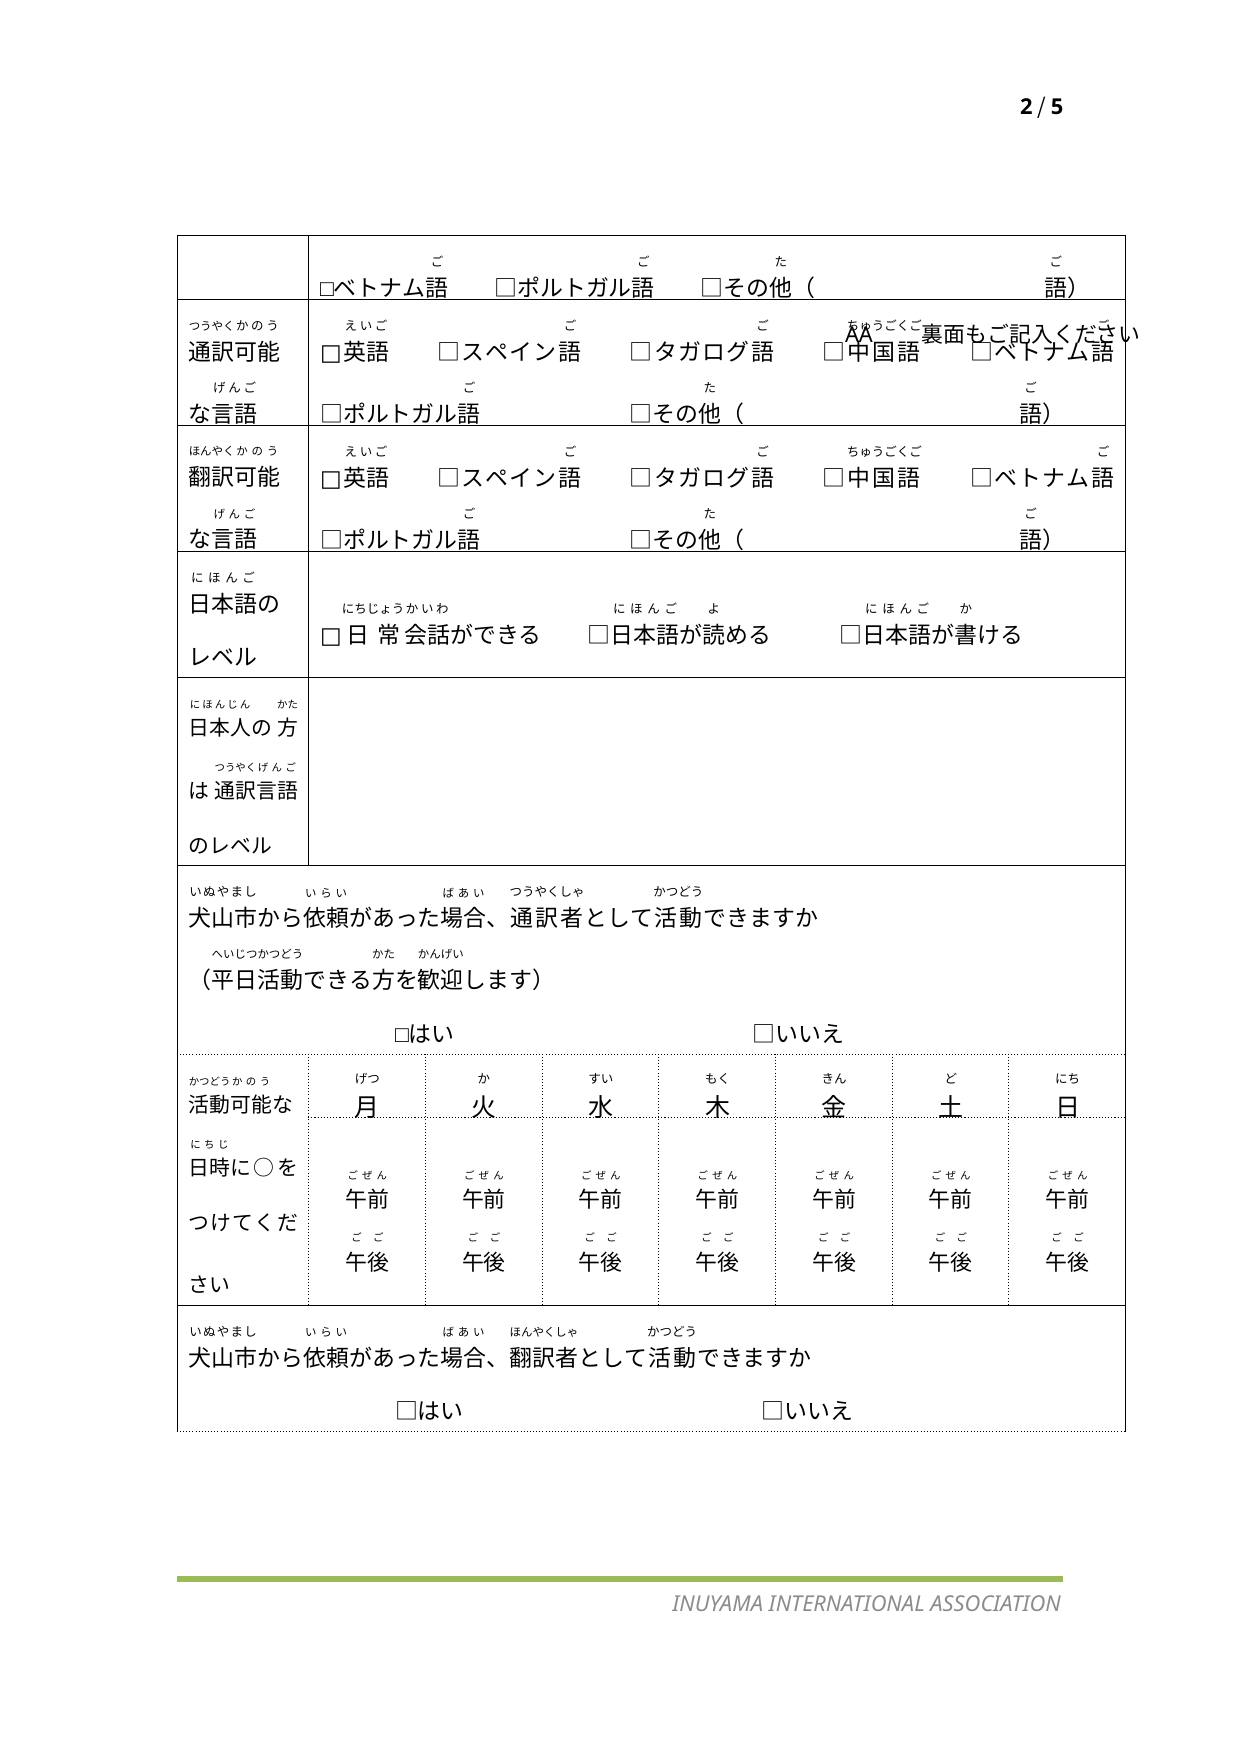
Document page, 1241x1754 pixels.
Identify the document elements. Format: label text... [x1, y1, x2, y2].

table_cell 午前ごぜん 午後ごご [1009, 1117, 1125, 1305]
table_cell 犬山市いぬやましから依頼いらいがあった場合ばあい、翻訳者ほんやくしゃとして活動かつどうできますか □はい □いいえ [178, 1306, 1125, 1431]
table_cell □英語えいご □スペイン語ご □タガログ語ご □中国語ちゅうごくご □ベトナム語ご □ポルトガル語ご □その他た（ 語ご） [309, 426, 1125, 551]
table_cell 午前ごぜん 午後ごご [425, 1117, 542, 1305]
table_cell 犬山市いぬやましから依頼いらいがあった場合ばあい、通つう訳者やくしゃとして活動かつどうできますか （平日へいじつ活動かつどうできる方かたを歓迎かんげいします） □はい □いいえ [178, 866, 1125, 1054]
table_cell □日常にちじょう会話かいわができる □日本語にほんごが読よめる □日本語にほんごが書かける [309, 552, 1125, 677]
table_cell 活動かつどう可能かのうな日時にちじに○をつけてください [178, 1054, 309, 1305]
table_cell 水すい [542, 1054, 659, 1117]
table_cell 日本語にほんごのレベル [178, 552, 308, 677]
table_cell 通訳つうやく可能かのうな言語げんご [178, 300, 308, 424]
table_cell 日本人にほんじんの方かたは通訳つうやく言語げんごのレベル [178, 678, 308, 865]
table_cell 日にち [1009, 1054, 1125, 1117]
table_cell 金きん [776, 1054, 892, 1117]
table_cell □英語えいご □スペイン語ご □タガログ語ご □中国語ちゅうごくご □日本語にほんご □ベトナム語ご □ポルトガル語ご □その他た（ 語ご） [309, 236, 1125, 298]
table_cell 翻訳ほんやく可能かのうな言語げんご [178, 426, 308, 551]
table_cell 木もく [659, 1054, 776, 1117]
table_cell 午前ごぜん 午後ごご [892, 1117, 1009, 1305]
table_cell 午前ごぜん 午後ごご [659, 1117, 776, 1305]
table_cell 土ど [892, 1054, 1009, 1117]
table_cell 火か [425, 1054, 542, 1117]
table_cell □英語えいご □スペイン語ご □タガログ語ご □中国語ちゅうごくご □ベトナム語ご □ポルトガル語ご □その他た（ 語ご） [309, 300, 1125, 424]
table_cell [309, 678, 1125, 865]
table_cell 午前ごぜん 午後ごご [776, 1117, 892, 1305]
table_cell [178, 236, 308, 298]
table_cell 午前ごぜん 午後ごご [542, 1117, 659, 1305]
table_cell 午前ごぜん 午後ごご [309, 1117, 425, 1305]
table_cell 月げつ [309, 1054, 425, 1117]
